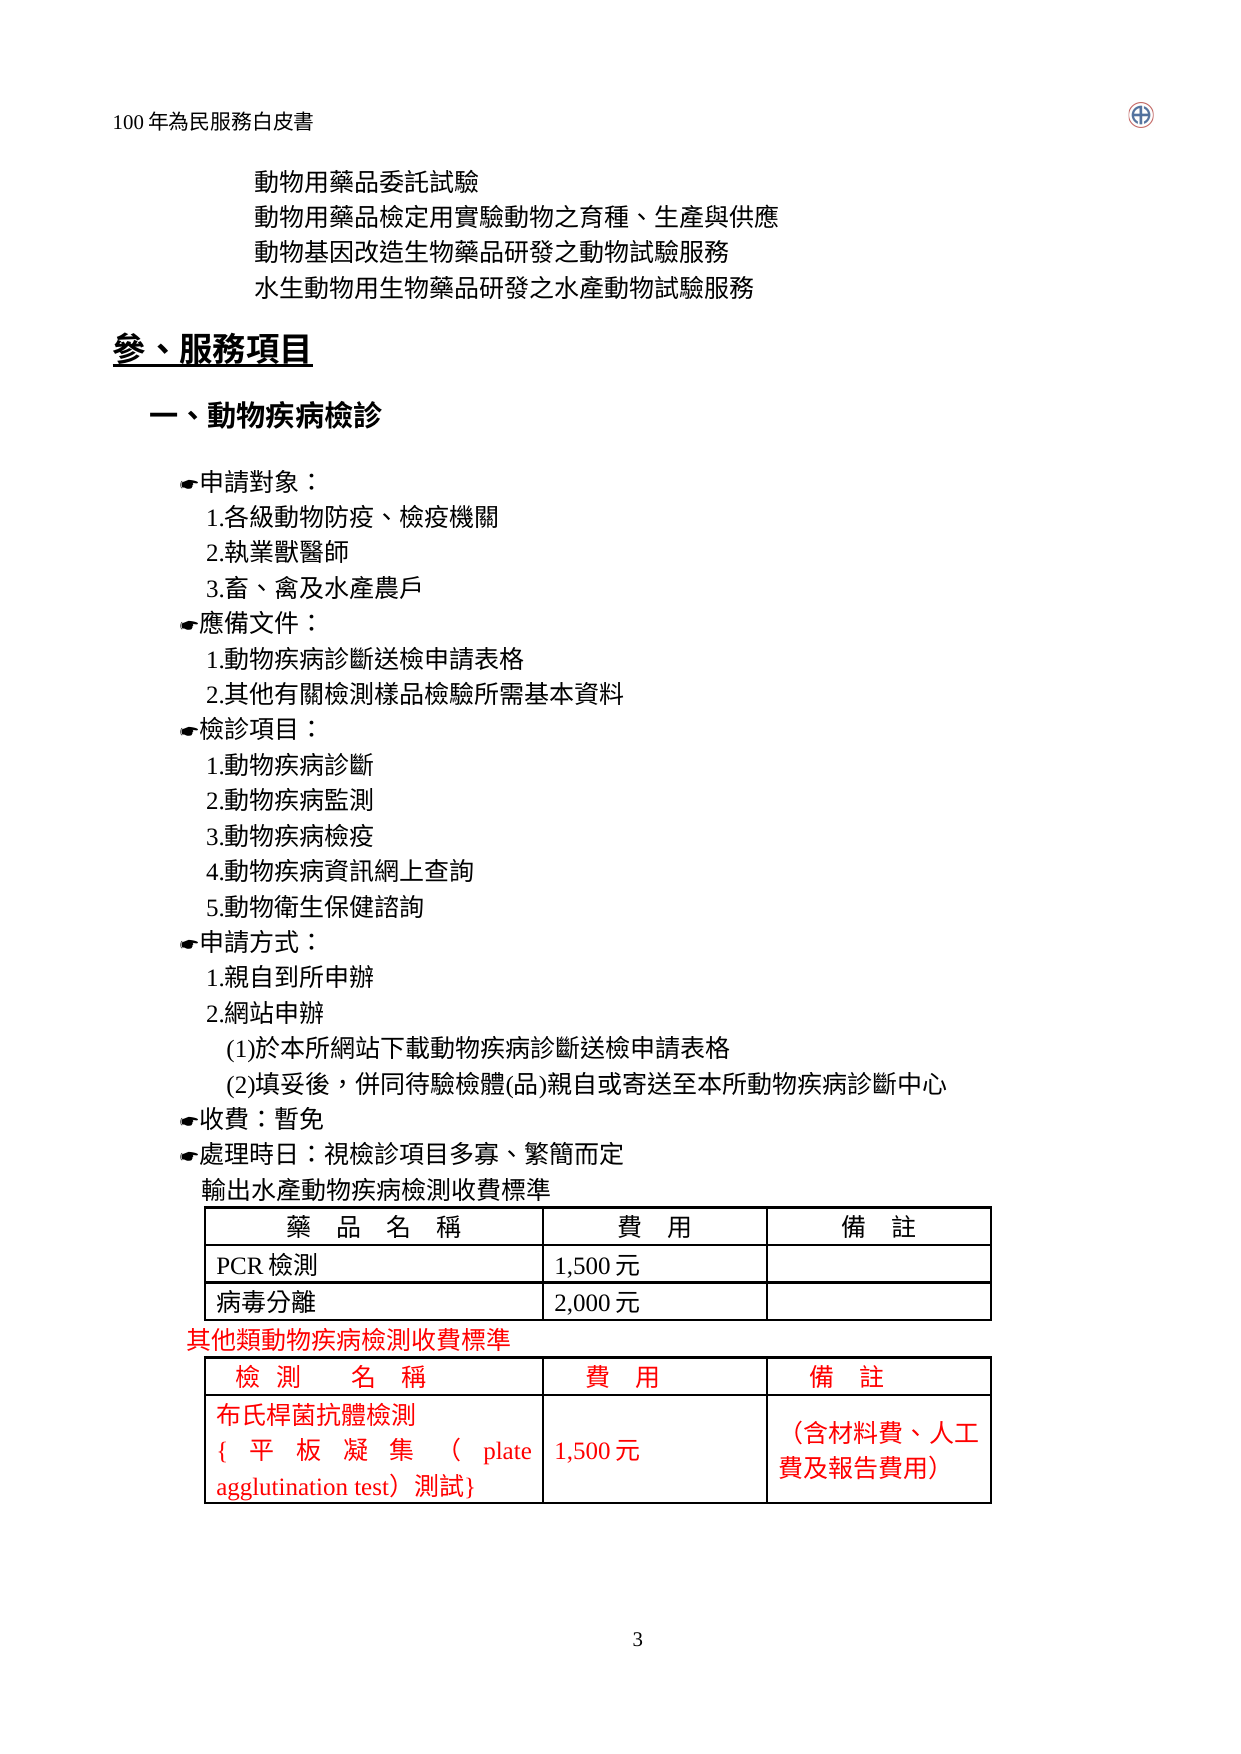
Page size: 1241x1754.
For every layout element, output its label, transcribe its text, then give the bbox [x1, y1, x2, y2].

text 2.動物疾病監測 [206, 781, 1162, 817]
table_cell [768, 1246, 990, 1281]
table_cell 病毒分離 [206, 1284, 542, 1319]
text 3.畜、禽及水產農戶 [206, 569, 1162, 604]
text 一、動物疾病檢診 [149, 398, 1162, 433]
table_cell 2,000元 [544, 1284, 766, 1319]
text 1.動物疾病診斷 [206, 746, 1162, 781]
text (2)填妥後，併同待驗檢體(品)親自或寄送至本所動物疾病診斷中心 [226, 1065, 1162, 1100]
table_cell 1,500元 [544, 1246, 766, 1281]
table_header 檢 測 名 稱 [206, 1359, 542, 1394]
table_header 費 用 [544, 1209, 766, 1244]
table_header 費 用 [544, 1359, 766, 1394]
text 動物用藥品檢定用實驗動物之育種、生產與供應 [179, 198, 1162, 233]
text 1.各級動物防疫、檢疫機關 [206, 498, 1162, 533]
text (1)於本所網站下載動物疾病診斷送檢申請表格 [226, 1029, 1162, 1065]
table_cell （含材料費、人工費及報告費用） [768, 1396, 990, 1502]
text 3.動物疾病檢疫 [206, 817, 1162, 852]
table_cell 布氏桿菌抗體檢測 {平板凝集（plate agglutination test）測試} [206, 1396, 542, 1502]
table_cell [768, 1284, 990, 1319]
table_cell PCR檢測 [206, 1246, 542, 1281]
table_header 藥 品 名 稱 [206, 1209, 542, 1244]
text 其他類動物疾病檢測收費標準 [179, 1321, 1162, 1356]
text 檢診項目： [179, 711, 1162, 746]
text 1.親自到所申辦 [206, 958, 1162, 994]
text 2.其他有關檢測樣品檢驗所需基本資料 [206, 675, 1162, 711]
text 申請方式： [179, 923, 1162, 958]
text 動物用藥品委託試驗 [179, 163, 1162, 198]
table_cell 1,500元 [544, 1396, 766, 1502]
table_header 備 註 [768, 1359, 990, 1394]
text 申請對象： [179, 463, 1162, 498]
text 水生動物用生物藥品研發之水產動物試驗服務 [179, 269, 1162, 304]
table_header 備 註 [768, 1209, 990, 1244]
text 應備文件： [179, 604, 1162, 640]
text 處理時日：視檢診項目多寡、繁簡而定 [179, 1136, 1162, 1171]
text 輸出水產動物疾病檢測收費標準 [201, 1171, 1162, 1206]
text 2.執業獸醫師 [206, 533, 1162, 569]
text 動物基因改造生物藥品研發之動物試驗服務 [179, 233, 1162, 269]
text 4.動物疾病資訊網上查詢 [206, 852, 1162, 888]
text 1.動物疾病診斷送檢申請表格 [206, 640, 1162, 675]
text 5.動物衛生保健諮詢 [206, 888, 1162, 923]
text 收費：暫免 [179, 1100, 1162, 1136]
picture [1128, 102, 1154, 128]
text 2.網站申辦 [206, 994, 1162, 1029]
text 參、服務項目 [112, 333, 1162, 369]
